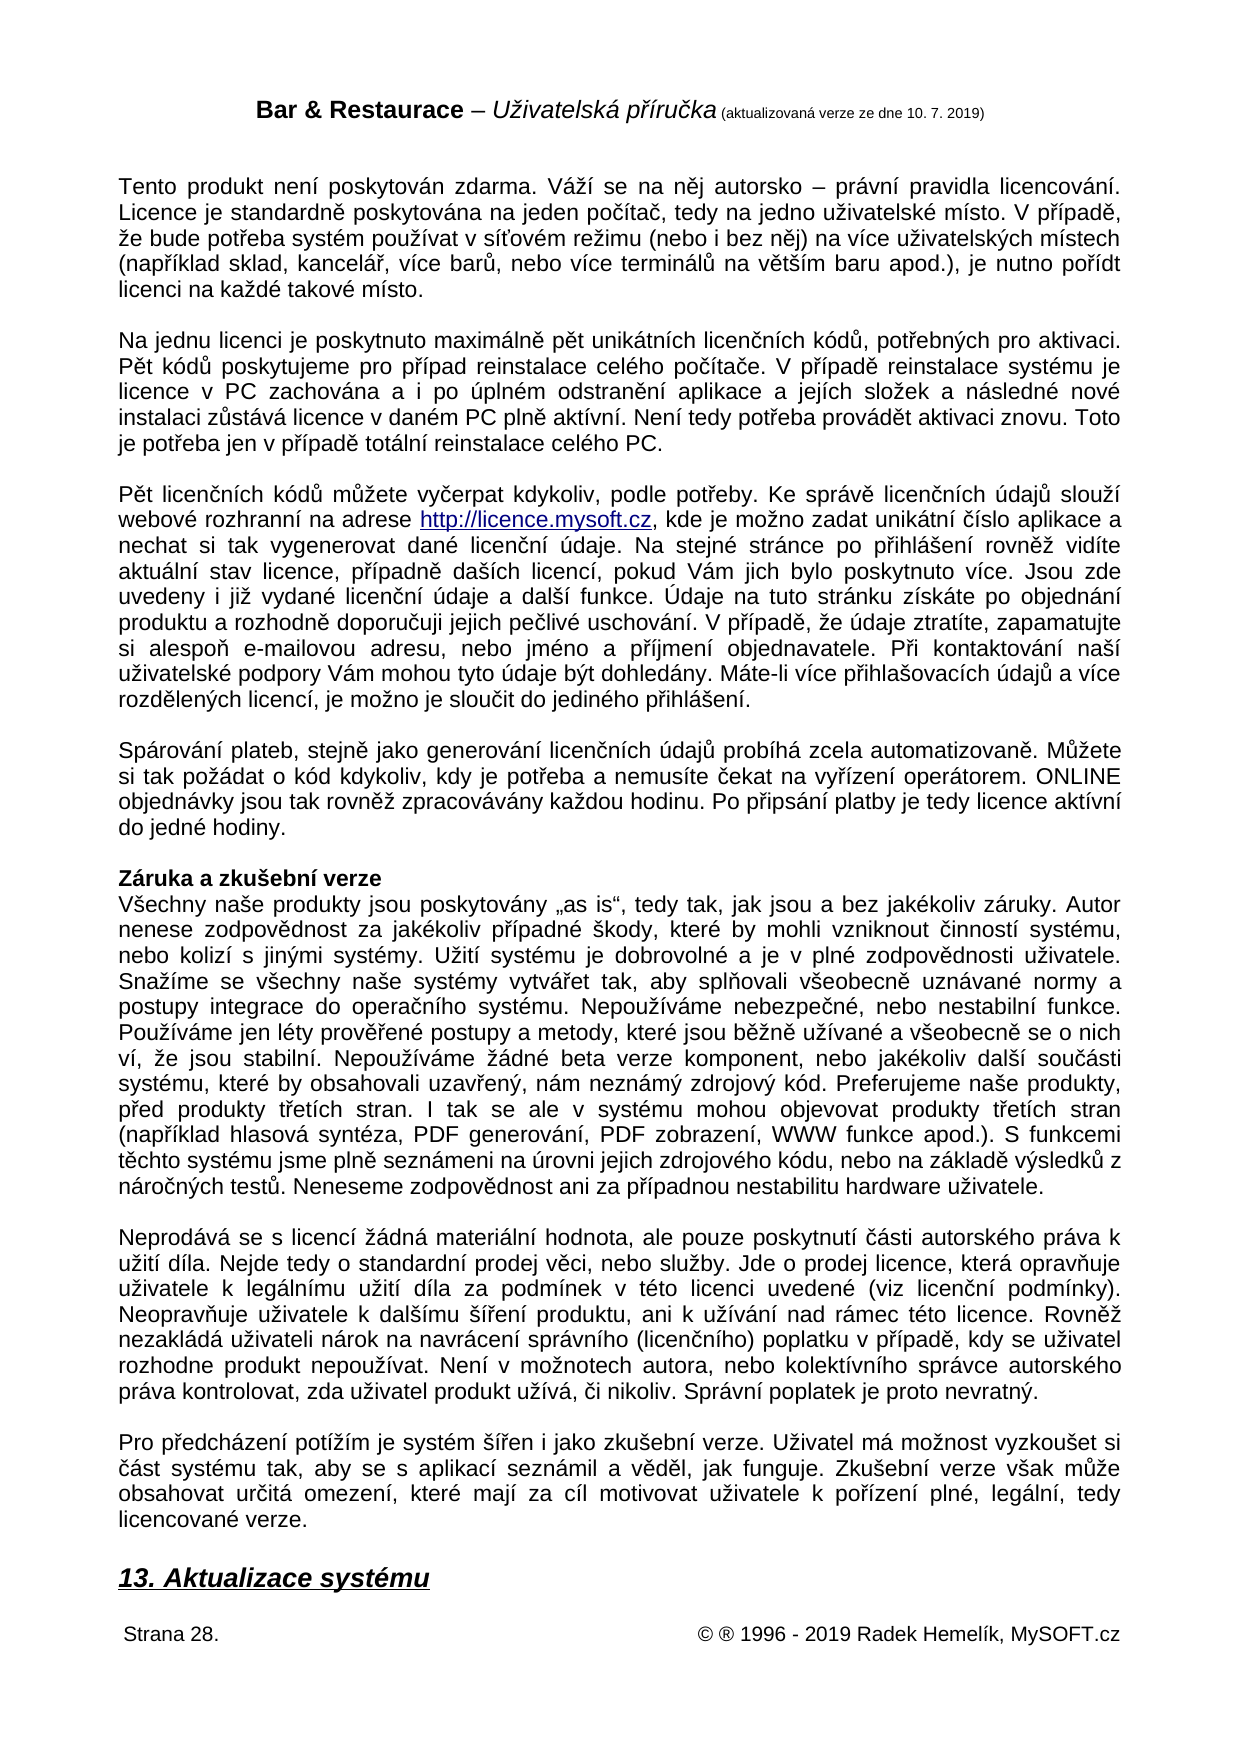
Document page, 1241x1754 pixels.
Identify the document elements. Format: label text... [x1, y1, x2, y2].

text Záruka a zkušební verze [118, 866, 1122, 892]
text Neprodává se s licencí žádná materiální hodnota, ale pouze poskytnutí části autorského práva k užití díla. Nejde tedy o standardní prodej věci, nebo služby. Jde o prodej licence, která opravňuje uživatele k legálnímu užití díla za podmínek v této licenci uvedené (viz licenční podmínky). Neopravňuje uživatele k dalšímu šíření produktu, ani k užívání nad rámec této licence. Rovněž nezakládá uživateli nárok na navrácení správního (licenčního) poplatku v případě, kdy se uživatel rozhodne produkt nepoužívat. Není v možnotech autora, nebo kolektívního správce autorského práva kontrolovat, zda uživatel produkt užívá, či nikoliv. Správní poplatek je proto nevratný. [118, 1225, 1122, 1404]
text Všechny naše produkty jsou poskytovány „as is“, tedy tak, jak jsou a bez jakékoliv záruky. Autor nenese zodpovědnost za jakékoliv případné škody, které by mohli vzniknout činností systému, nebo kolizí s jinými systémy. Užití systému je dobrovolné a je v plné zodpovědnosti uživatele. Snažíme se všechny naše systémy vytvářet tak, aby splňovali všeobecně uznávané normy a postupy integrace do operačního systému. Nepoužíváme nebezpečné, nebo nestabilní funkce. Používáme jen léty prověřené postupy a metody, které jsou běžně užívané a všeobecně se o nich ví, že jsou stabilní. Nepoužíváme žádné beta verze komponent, nebo jakékoliv další součásti systému, které by obsahovali uzavřený, nám neznámý zdrojový kód. Preferujeme naše produkty, před produkty třetích stran. I tak se ale v systému mohou objevovat produkty třetích stran (například hlasová syntéza, PDF generování, PDF zobrazení, WWW funkce apod.). S funkcemi těchto systému jsme plně seznámeni na úrovni jejich zdrojového kódu, nebo na základě výsledků z náročných testů. Neneseme zodpovědnost ani za případnou nestabilitu hardware uživatele. [118, 892, 1122, 1199]
text Pět licenčních kódů můžete vyčerpat kdykoliv, podle potřeby. Ke správě licenčních údajů slouží webové rozhranní na adrese http://licence.mysoft.cz, kde je možno zadat unikátní číslo aplikace a nechat si tak vygenerovat dané licenční údaje. Na stejné stránce po přihlášení rovněž vidíte aktuální stav licence, případně daších licencí, pokud Vám jich bylo poskytnuto více. Jsou zde uvedeny i již vydané licenční údaje a další funkce. Údaje na tuto stránku získáte po objednání produktu a rozhodně doporučuji jejich pečlivé uschování. V případě, že údaje ztratíte, zapamatujte si alespoň e-mailovou adresu, nebo jméno a příjmení objednavatele. Při kontaktování naší uživatelské podpory Vám mohou tyto údaje být dohledány. Máte-li více přihlašovacích údajů a více rozdělených licencí, je možno je sloučit do jediného přihlášení. [118, 482, 1122, 712]
text Tento produkt není poskytován zdarma. Váží se na něj autorsko – právní pravidla licencování. Licence je standardně poskytována na jeden počítač, tedy na jedno uživatelské místo. V případě, že bude potřeba systém používat v síťovém režimu (nebo i bez něj) na více uživatelských místech (například sklad, kancelář, více barů, nebo více terminálů na větším baru apod.), je nutno pořídt licenci na každé takové místo. [118, 174, 1122, 302]
text 13. Aktualizace systému [118, 1562, 1122, 1593]
text Spárování plateb, stejně jako generování licenčních údajů probíhá zcela automatizovaně. Můžete si tak požádat o kód kdykoliv, kdy je potřeba a nemusíte čekat na vyřízení operátorem. ONLINE objednávky jsou tak rovněž zpracovávány každou hodinu. Po připsání platby je tedy licence aktívní do jedné hodiny. [118, 738, 1122, 840]
text Na jednu licenci je poskytnuto maximálně pět unikátních licenčních kódů, potřebných pro aktivaci. Pět kódů poskytujeme pro případ reinstalace celého počítače. V případě reinstalace systému je licence v PC zachována a i po úplném odstranění aplikace a jejích složek a následné nové instalaci zůstává licence v daném PC plně aktívní. Není tedy potřeba provádět aktivaci znovu. Toto je potřeba jen v případě totální reinstalace celého PC. [118, 328, 1122, 456]
text Pro předcházení potížím je systém šířen i jako zkušební verze. Uživatel má možnost vyzkoušet si část systému tak, aby se s aplikací seznámil a věděl, jak funguje. Zkušební verze však může obsahovat určitá omezení, které mají za cíl motivovat uživatele k pořízení plné, legální, tedy licencované verze. [118, 1430, 1122, 1532]
